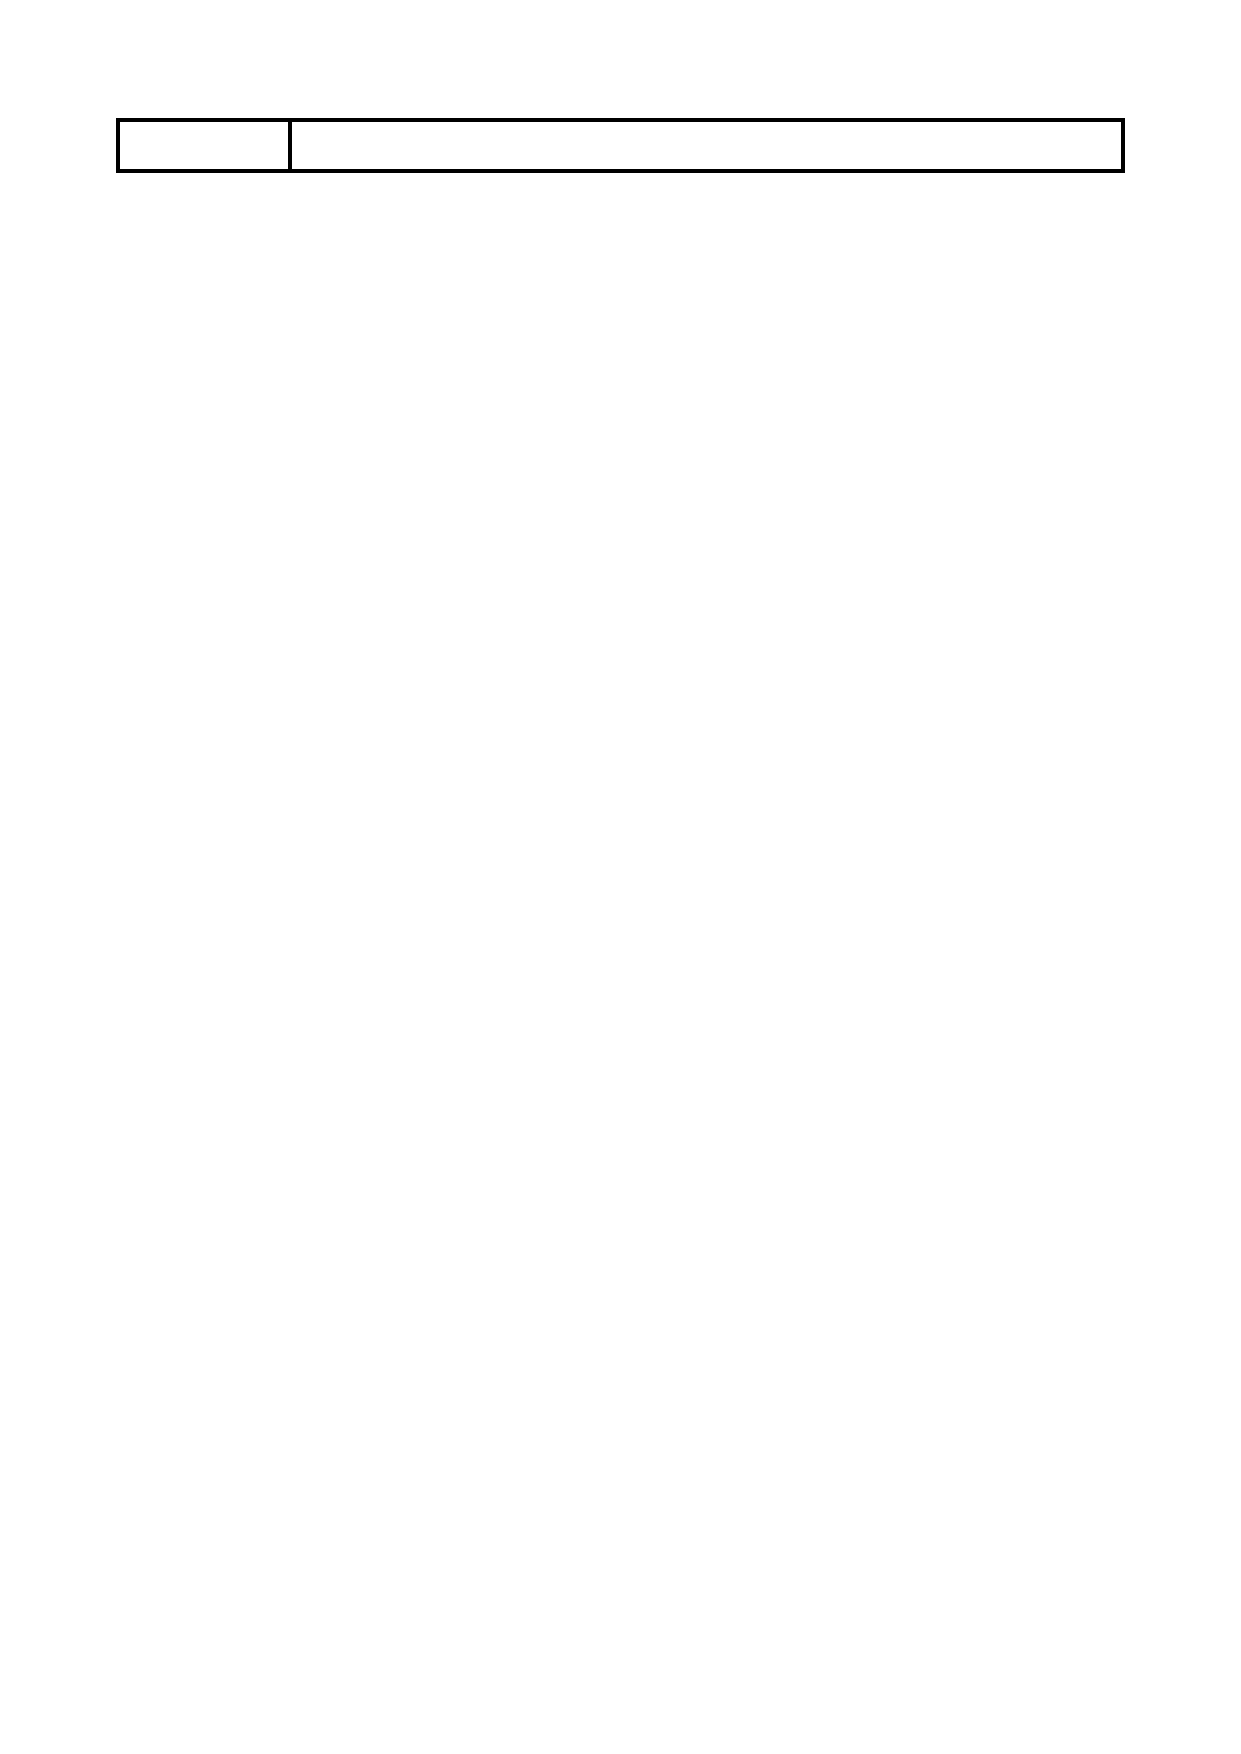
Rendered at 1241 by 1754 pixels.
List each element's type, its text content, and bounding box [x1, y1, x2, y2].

table_cell [292, 122, 1121, 169]
table_cell 備 考 [120, 122, 288, 169]
